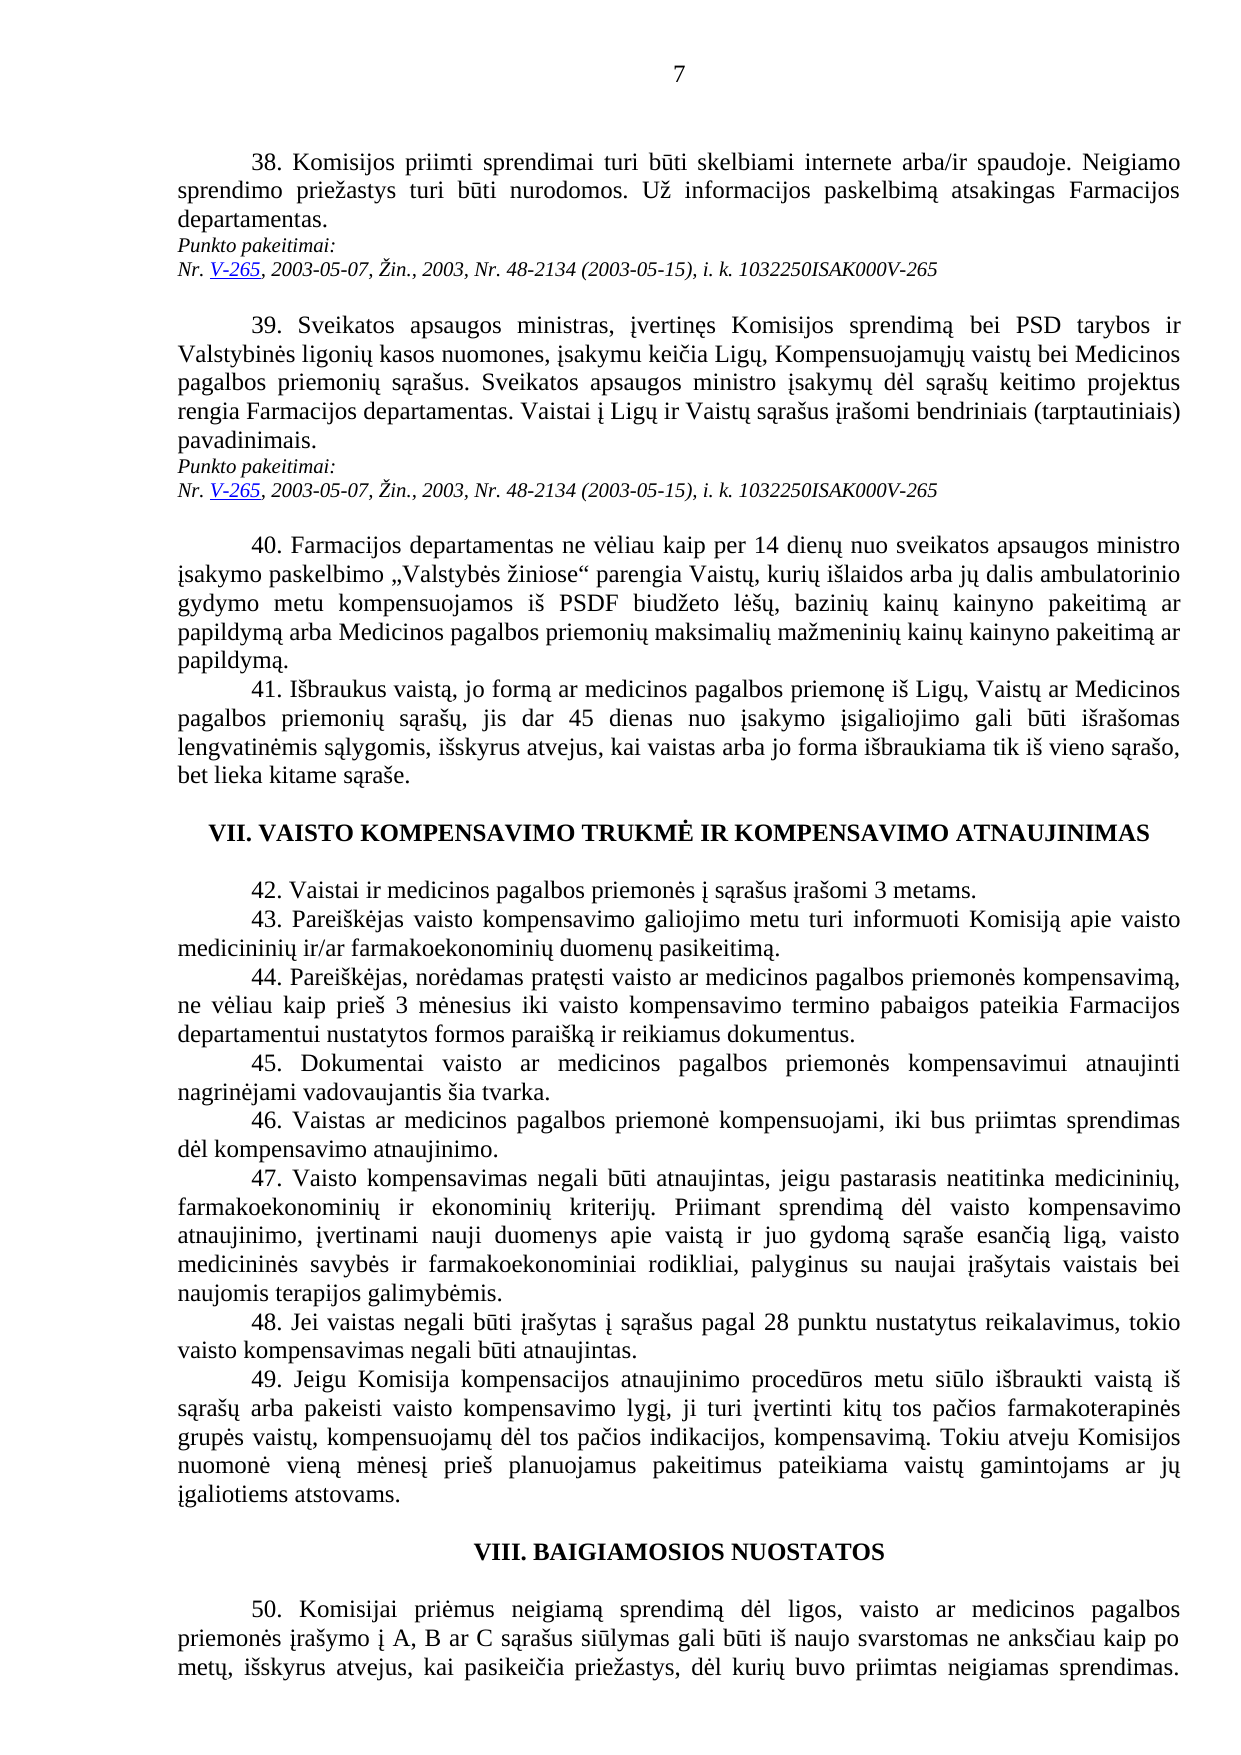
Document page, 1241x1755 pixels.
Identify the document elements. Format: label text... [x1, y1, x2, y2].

text 41. Išbraukus vaistą, jo formą ar medicinos pagalbos priemonę iš Ligų, Vaistų ar Medicinos pagalbos priemonių sąrašų, jis dar 45 dienas nuo įsakymo įsigaliojimo gali būti išrašomas lengvatinėmis sąlygomis, išskyrus atvejus, kai vaistas arba jo forma išbraukiama tik iš vieno sąrašo, bet lieka kitame sąraše. [177, 674, 1181, 789]
text 48. Jei vaistas negali būti įrašytas į sąrašus pagal 28 punktu nustatytus reikalavimus, tokio vaisto kompensavimas negali būti atnaujintas. [177, 1307, 1181, 1364]
text 40. Farmacijos departamentas ne vėliau kaip per 14 dienų nuo sveikatos apsaugos ministro įsakymo paskelbimo „Valstybės žiniose“ parengia Vaistų, kurių išlaidos arba jų dalis ambulatorinio gydymo metu kompensuojamos iš PSDF biudžeto lėšų, bazinių kainų kainyno pakeitimą ar papildymą arba Medicinos pagalbos priemonių maksimalių mažmeninių kainų kainyno pakeitimą ar papildymą. [177, 531, 1181, 674]
text 49. Jeigu Komisija kompensacijos atnaujinimo procedūros metu siūlo išbraukti vaistą iš sąrašų arba pakeisti vaisto kompensavimo lygį, ji turi įvertinti kitų tos pačios farmakoterapinės grupės vaistų, kompensuojamų dėl tos pačios indikacijos, kompensavimą. Tokiu atveju Komisijos nuomonė vieną mėnesį prieš planuojamus pakeitimus pateikiama vaistų gamintojams ar jų įgaliotiems atstovams. [177, 1364, 1181, 1508]
text VII. vaisto Kompensavimo trukmė ir kompensavimo atnaujinimas [177, 818, 1181, 847]
text 46. Vaistas ar medicinos pagalbos priemonė kompensuojami, iki bus priimtas sprendimas dėl kompensavimo atnaujinimo. [177, 1106, 1181, 1163]
text Nr. V-265, 2003-05-07, Žin., 2003, Nr. 48-2134 (2003-05-15), i. k. 1032250ISAK000V-265 [177, 478, 1181, 502]
text 39. Sveikatos apsaugos ministras, įvertinęs Komisijos sprendimą bei PSD tarybos ir Valstybinės ligonių kasos nuomones, įsakymu keičia Ligų, Kompensuojamųjų vaistų bei Medicinos pagalbos priemonių sąrašus. Sveikatos apsaugos ministro įsakymų dėl sąrašų keitimo projektus rengia Farmacijos departamentas. Vaistai į Ligų ir Vaistų sąrašus įrašomi bendriniais (tarptautiniais) pavadinimais. [177, 310, 1181, 454]
text 38. Komisijos priimti sprendimai turi būti skelbiami internete arba/ir spaudoje. Neigiamo sprendimo priežastys turi būti nurodomos. Už informacijos paskelbimą atsakingas Farmacijos departamentas. [177, 147, 1181, 233]
text VIII. BAigiamosios nuostatos [177, 1537, 1181, 1566]
text Punkto pakeitimai: [177, 454, 1181, 478]
text 44. Pareiškėjas, norėdamas pratęsti vaisto ar medicinos pagalbos priemonės kompensavimą, ne vėliau kaip prieš 3 mėnesius iki vaisto kompensavimo termino pabaigos pateikia Farmacijos departamentui nustatytos formos paraišką ir reikiamus dokumentus. [177, 962, 1181, 1048]
text 43. Pareiškėjas vaisto kompensavimo galiojimo metu turi informuoti Komisiją apie vaisto medicininių ir/ar farmakoekonominių duomenų pasikeitimą. [177, 904, 1181, 962]
text 50. Komisijai priėmus neigiamą sprendimą dėl ligos, vaisto ar medicinos pagalbos priemonės įrašymo į A, B ar C sąrašus siūlymas gali būti iš naujo svarstomas ne anksčiau kaip po metų, išskyrus atvejus, kai pasikeičia priežastys, dėl kurių buvo priimtas neigiamas sprendimas. [177, 1594, 1181, 1681]
text 45. Dokumentai vaisto ar medicinos pagalbos priemonės kompensavimui atnaujinti nagrinėjami vadovaujantis šia tvarka. [177, 1048, 1181, 1106]
text 47. Vaisto kompensavimas negali būti atnaujintas, jeigu pastarasis neatitinka medicininių, farmakoekonominių ir ekonominių kriterijų. Priimant sprendimą dėl vaisto kompensavimo atnaujinimo, įvertinami nauji duomenys apie vaistą ir juo gydomą sąraše esančią ligą, vaisto medicininės savybės ir farmakoekonominiai rodikliai, palyginus su naujai įrašytais vaistais bei naujomis terapijos galimybėmis. [177, 1163, 1181, 1307]
text 42. Vaistai ir medicinos pagalbos priemonės į sąrašus įrašomi 3 metams. [177, 876, 1181, 904]
text Punkto pakeitimai: [177, 233, 1181, 257]
text Nr. V-265, 2003-05-07, Žin., 2003, Nr. 48-2134 (2003-05-15), i. k. 1032250ISAK000V-265 [177, 257, 1181, 281]
